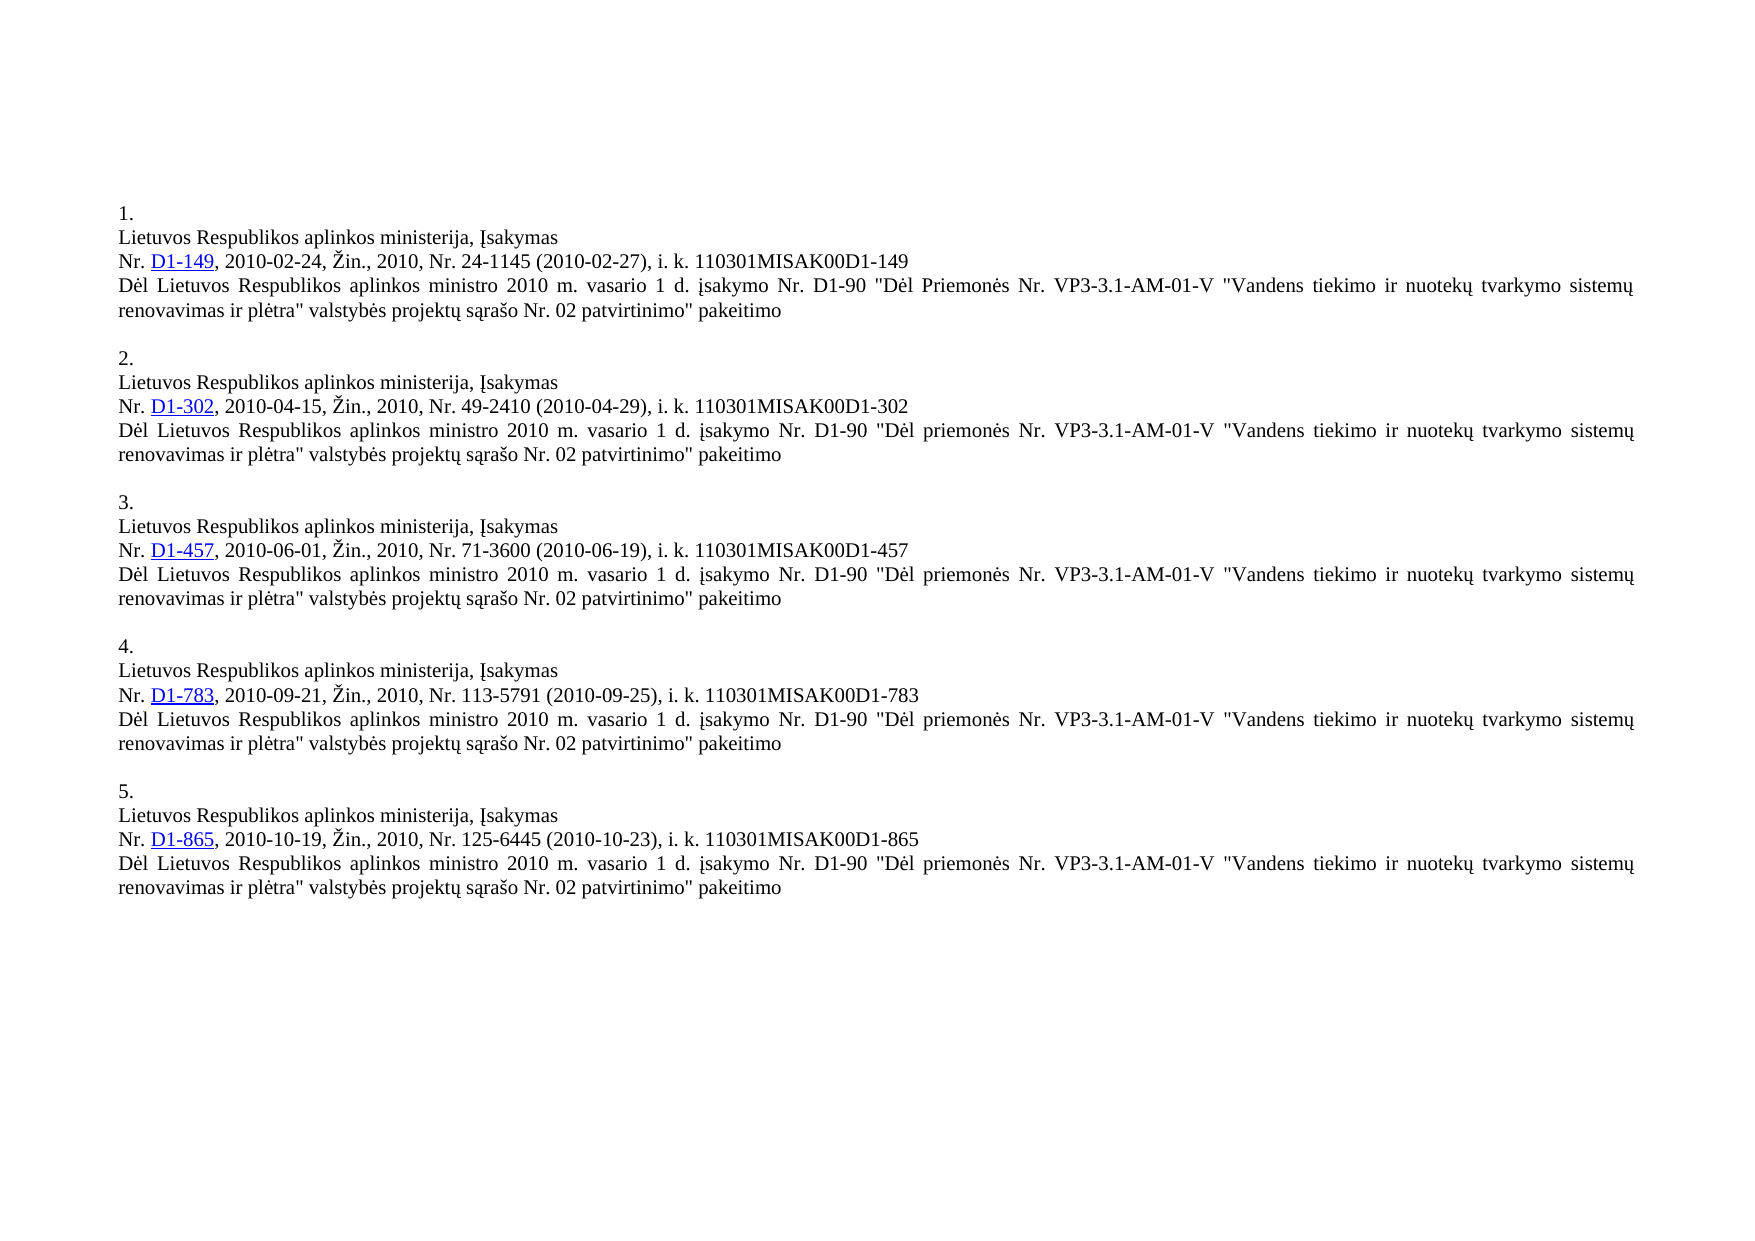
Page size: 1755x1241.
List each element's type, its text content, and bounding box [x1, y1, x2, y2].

text Dėl Lietuvos Respublikos aplinkos ministro 2010 m. vasario 1 d. įsakymo Nr. D1-90 "Dėl Priemonės Nr. VP3-3.1-AM-01-V "Vandens tiekimo ir nuotekų tvarkymo sistemų renovavimas ir plėtra" valstybės projektų sąrašo Nr. 02 patvirtinimo" pakeitimo [118, 273, 1636, 322]
text Dėl Lietuvos Respublikos aplinkos ministro 2010 m. vasario 1 d. įsakymo Nr. D1-90 "Dėl priemonės Nr. VP3-3.1-AM-01-V "Vandens tiekimo ir nuotekų tvarkymo sistemų renovavimas ir plėtra" valstybės projektų sąrašo Nr. 02 patvirtinimo" pakeitimo [118, 418, 1636, 466]
text Dėl Lietuvos Respublikos aplinkos ministro 2010 m. vasario 1 d. įsakymo Nr. D1-90 "Dėl priemonės Nr. VP3-3.1-AM-01-V "Vandens tiekimo ir nuotekų tvarkymo sistemų renovavimas ir plėtra" valstybės projektų sąrašo Nr. 02 patvirtinimo" pakeitimo [118, 707, 1636, 755]
text Nr. D1-865, 2010-10-19, Žin., 2010, Nr. 125-6445 (2010-10-23), i. k. 110301MISAK00D1-865 [118, 827, 1636, 851]
text Lietuvos Respublikos aplinkos ministerija, Įsakymas [118, 225, 1636, 249]
text Lietuvos Respublikos aplinkos ministerija, Įsakymas [118, 803, 1636, 827]
text Nr. D1-457, 2010-06-01, Žin., 2010, Nr. 71-3600 (2010-06-19), i. k. 110301MISAK00D1-457 [118, 538, 1636, 562]
text Lietuvos Respublikos aplinkos ministerija, Įsakymas [118, 658, 1636, 682]
text Nr. D1-302, 2010-04-15, Žin., 2010, Nr. 49-2410 (2010-04-29), i. k. 110301MISAK00D1-302 [118, 394, 1636, 418]
text Dėl Lietuvos Respublikos aplinkos ministro 2010 m. vasario 1 d. įsakymo Nr. D1-90 "Dėl priemonės Nr. VP3-3.1-AM-01-V "Vandens tiekimo ir nuotekų tvarkymo sistemų renovavimas ir plėtra" valstybės projektų sąrašo Nr. 02 patvirtinimo" pakeitimo [118, 562, 1636, 610]
text Dėl Lietuvos Respublikos aplinkos ministro 2010 m. vasario 1 d. įsakymo Nr. D1-90 "Dėl priemonės Nr. VP3-3.1-AM-01-V "Vandens tiekimo ir nuotekų tvarkymo sistemų renovavimas ir plėtra" valstybės projektų sąrašo Nr. 02 patvirtinimo" pakeitimo [118, 851, 1636, 899]
text 1. [118, 201, 1636, 225]
text 4. [118, 634, 1636, 658]
text Nr. D1-149, 2010-02-24, Žin., 2010, Nr. 24-1145 (2010-02-27), i. k. 110301MISAK00D1-149 [118, 249, 1636, 273]
text Nr. D1-783, 2010-09-21, Žin., 2010, Nr. 113-5791 (2010-09-25), i. k. 110301MISAK00D1-783 [118, 682, 1636, 707]
text Lietuvos Respublikos aplinkos ministerija, Įsakymas [118, 370, 1636, 394]
text 5. [118, 779, 1636, 803]
text Lietuvos Respublikos aplinkos ministerija, Įsakymas [118, 514, 1636, 538]
text 3. [118, 490, 1636, 514]
text 2. [118, 346, 1636, 370]
